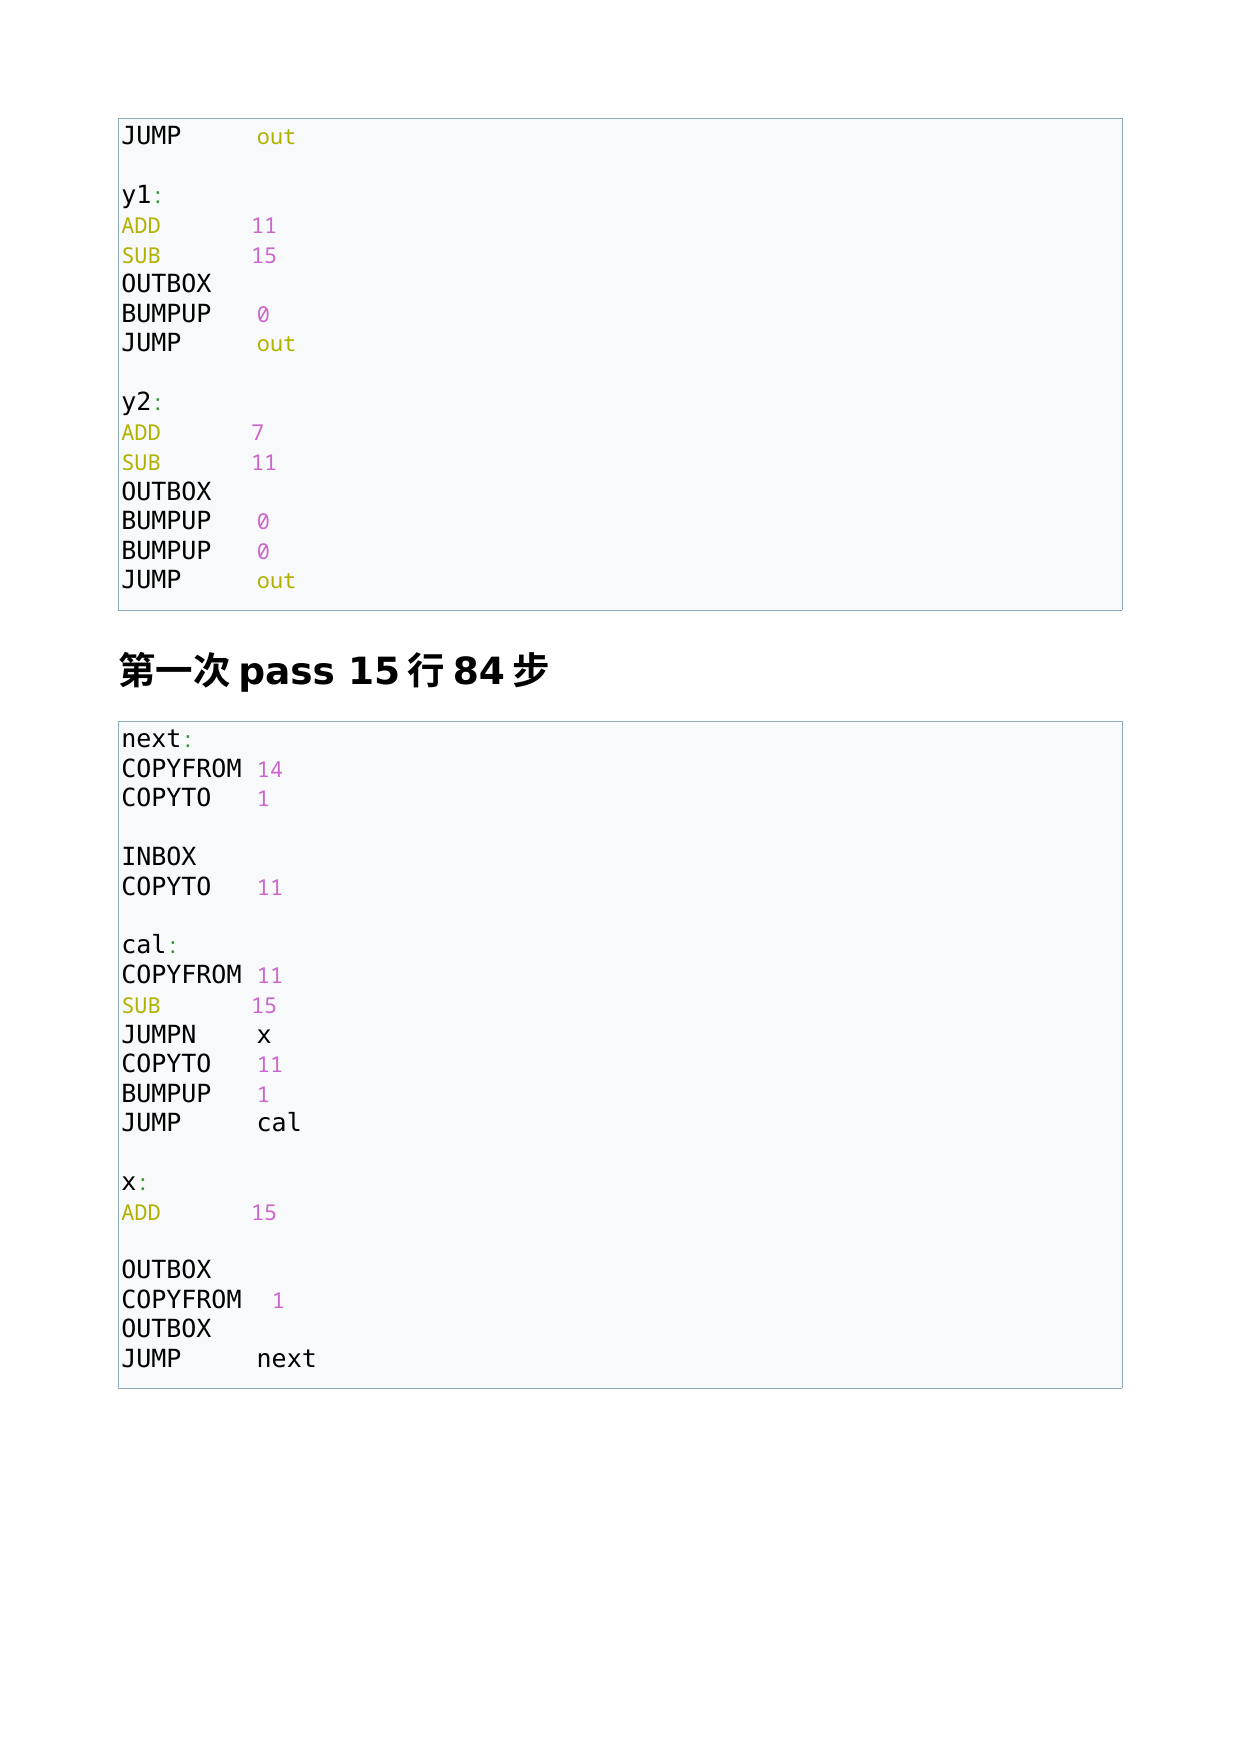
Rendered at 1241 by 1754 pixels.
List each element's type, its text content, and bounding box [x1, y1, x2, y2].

table_header JUMP out y1: ADD 11 SUB 15 OUTBOX BUMPUP 0 JUMP out y2: ADD 7 SUB 11 OUTBOX BUMPUP 0 BUMPUP 0 JUMP out [119, 119, 1122, 610]
table_header next: COPYFROM 14 COPYTO 1 INBOX COPYTO 11 cal: COPYFROM 11 SUB 15 JUMPN x COPYTO 11 BUMPUP 1 JUMP cal x: ADD 15 OUTBOX COPYFROM 1 OUTBOX JUMP next [119, 722, 1122, 1388]
subtitle 第一次pass 15行84步 [118, 650, 1122, 693]
